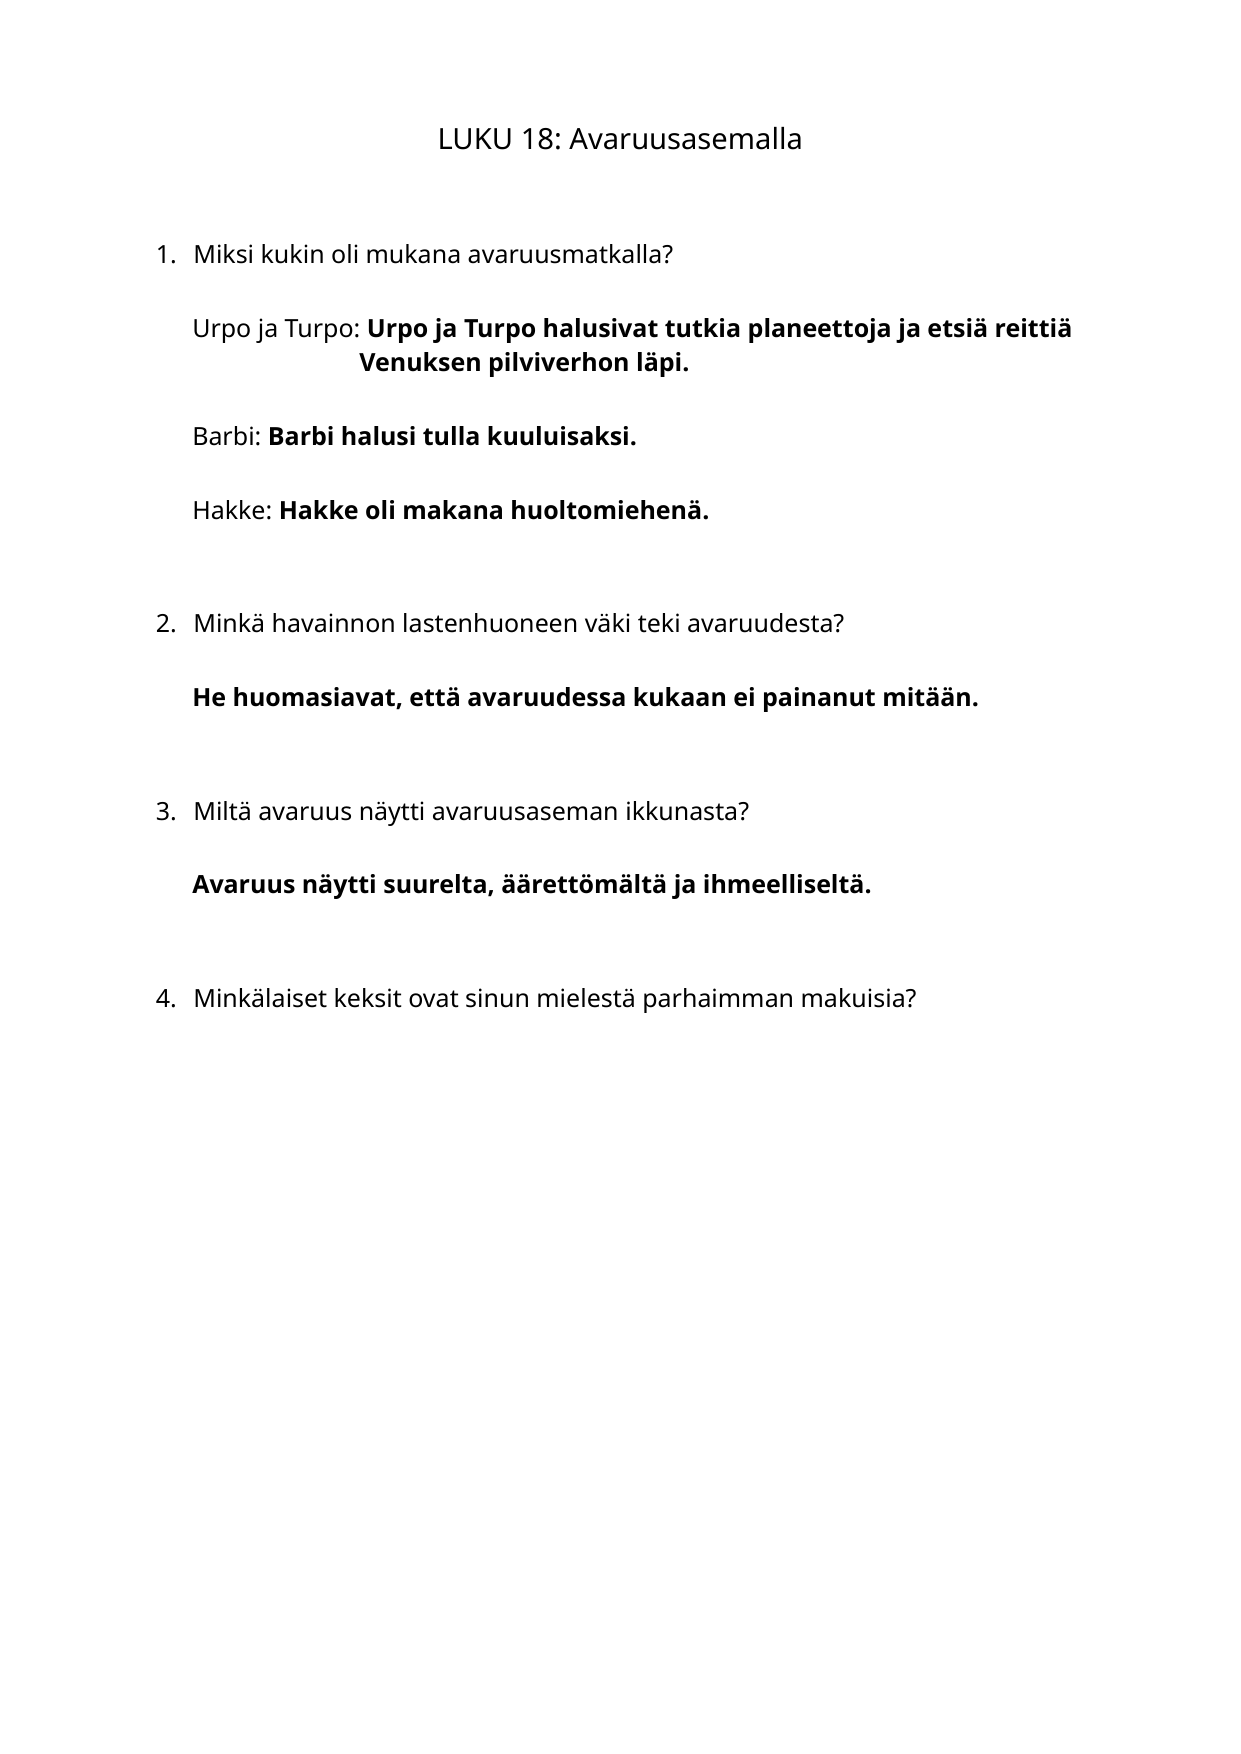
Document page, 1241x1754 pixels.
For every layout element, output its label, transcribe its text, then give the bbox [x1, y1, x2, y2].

list Miksi kukin oli mukana avaruusmatkalla? [156, 237, 1122, 271]
list Minkälaiset keksit ovat sinun mielestä parhaimman makuisia? [156, 980, 1122, 1014]
text Urpo ja Turpo: Urpo ja Turpo halusivat tutkia planeettoja ja etsiä reittiä Venuksen pilviverhon läpi. [118, 311, 1122, 379]
text Avaruus näytti suurelta, äärettömältä ja ihmeelliseltä. [118, 867, 1122, 901]
text Barbi: Barbi halusi tulla kuuluisaksi. [118, 419, 1122, 453]
list Miltä avaruus näytti avaruusaseman ikkunasta? [156, 793, 1122, 827]
text Hakke: Hakke oli makana huoltomiehenä. [118, 492, 1122, 527]
text He huomasiavat, että avaruudessa kukaan ei painanut mitään. [118, 680, 1122, 714]
text LUKU 18: Avaruusasemalla [118, 118, 1122, 158]
list Minkä havainnon lastenhuoneen väki teki avaruudesta? [156, 606, 1122, 640]
